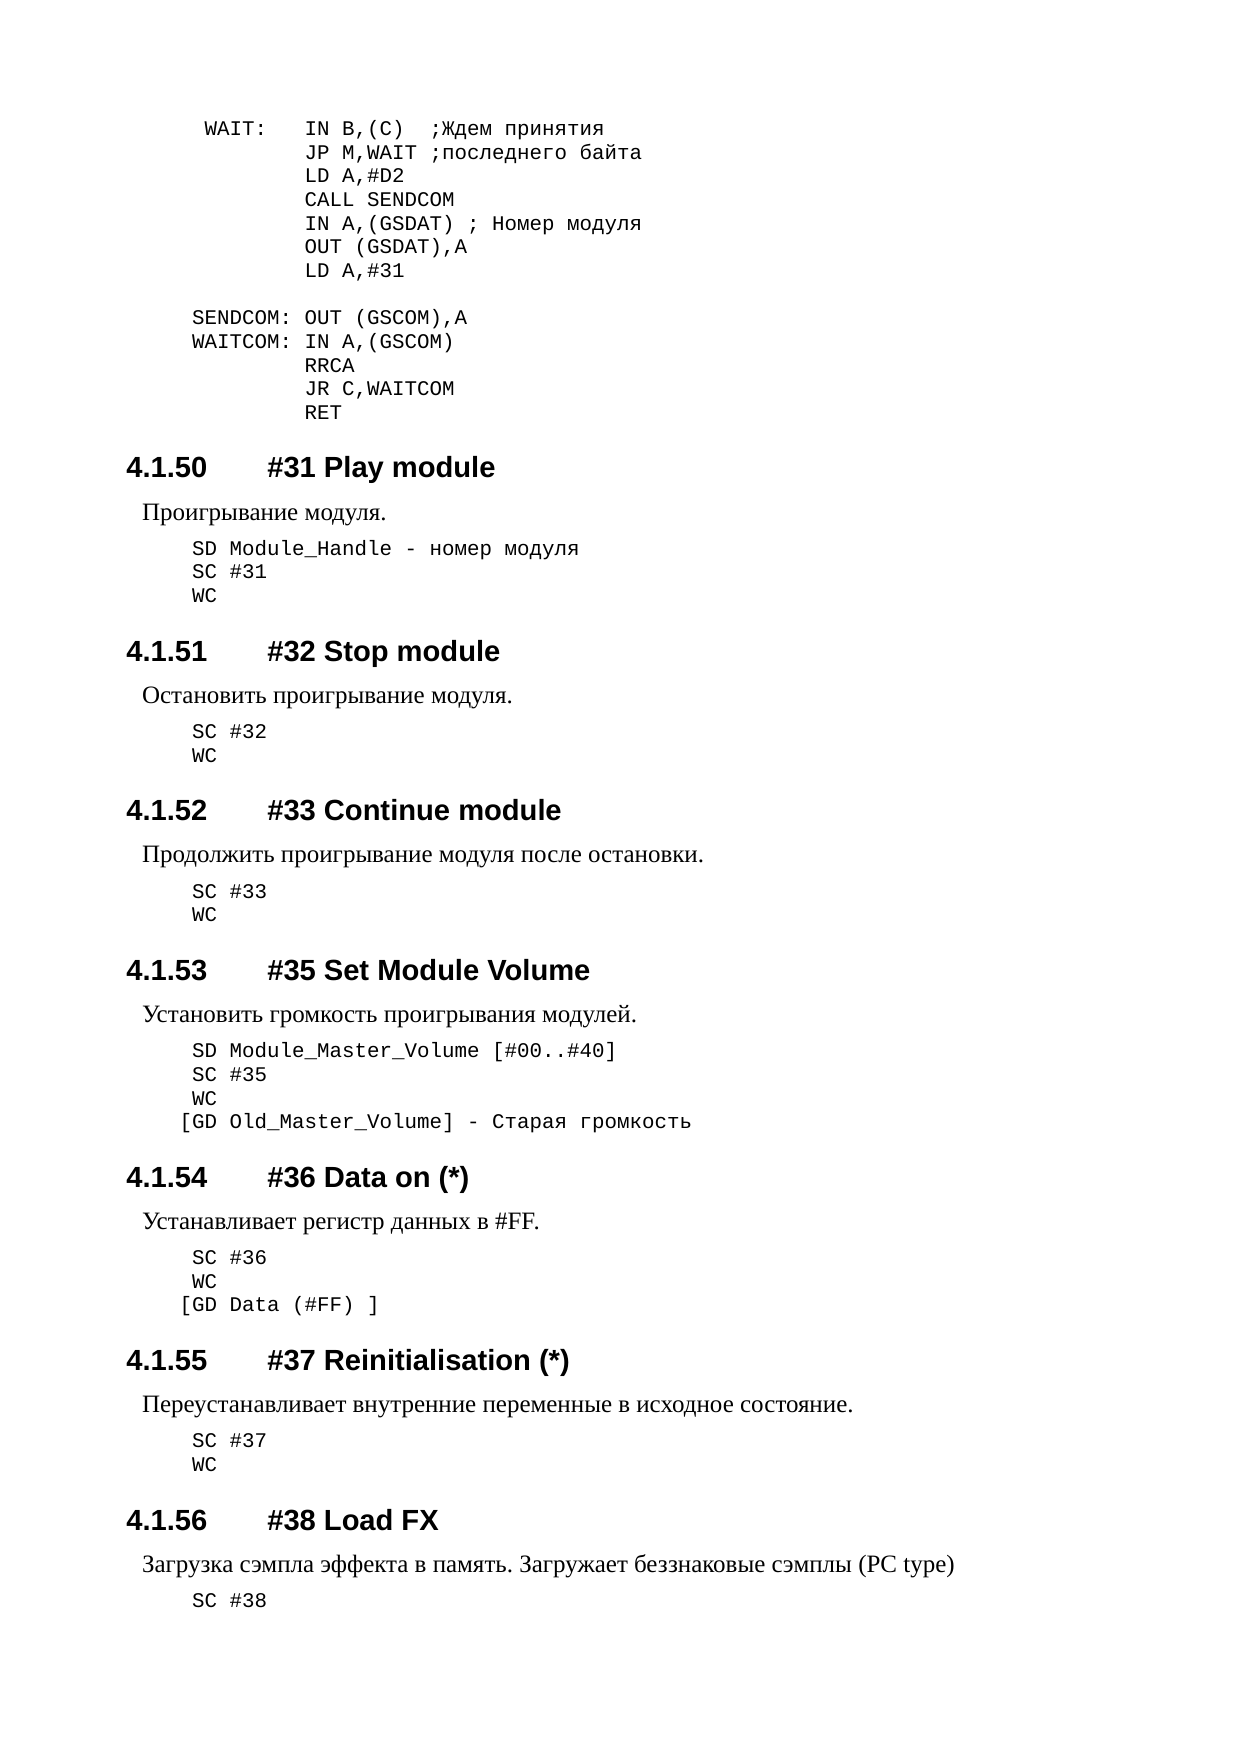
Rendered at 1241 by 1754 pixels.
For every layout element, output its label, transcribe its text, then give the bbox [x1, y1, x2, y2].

text SD Module_Master_Volume [#00..#40] [118, 1040, 1122, 1064]
text SC #37 [118, 1430, 1122, 1454]
text SD Module_Handle - номер модуля [118, 538, 1122, 561]
text LD A,#31 [118, 260, 1122, 284]
text OUT (GSDAT),A [118, 236, 1122, 260]
text LD A,#D2 [118, 165, 1122, 189]
text Установить громкость проигрывания модулей. [118, 999, 1122, 1028]
text Переустанавливает внутренние переменные в исходное состояние. [118, 1389, 1122, 1418]
text Проигрывание модуля. [118, 497, 1122, 525]
subtitle #31 Play module [118, 451, 1122, 484]
text WC [118, 585, 1122, 609]
text RRCA [118, 354, 1122, 378]
text WC [118, 1271, 1122, 1294]
text WC [118, 1454, 1122, 1478]
text SENDCOM: OUT (GSCOM),A [118, 307, 1122, 331]
text CALL SENDCOM [118, 189, 1122, 213]
text SC #31 [118, 561, 1122, 585]
subtitle #37 Reinitialisation (*) [118, 1343, 1122, 1377]
text SC #36 [118, 1247, 1122, 1271]
text WAIT: IN B,(C) ;Ждем принятия [118, 118, 1122, 142]
text [GD Data (#FF) ] [118, 1294, 1122, 1318]
text JR C,WAITCOM [118, 378, 1122, 402]
text WAITCOM: IN A,(GSCOM) [118, 331, 1122, 354]
subtitle #33 Continue module [118, 793, 1122, 827]
text WC [118, 904, 1122, 928]
subtitle #32 Stop module [118, 634, 1122, 667]
subtitle #38 Load FX [118, 1503, 1122, 1536]
subtitle #36 Data on (*) [118, 1160, 1122, 1193]
text [GD Old_Master_Volume] - Старая громкость [118, 1111, 1122, 1135]
text IN A,(GSDAT) ; Номер модуля [118, 213, 1122, 236]
text WC [118, 745, 1122, 768]
text RET [118, 402, 1122, 426]
text Остановить проигрывание модуля. [118, 680, 1122, 708]
text SC #35 [118, 1064, 1122, 1087]
text Продолжить проигрывание модуля после остановки. [118, 839, 1122, 868]
text WC [118, 1087, 1122, 1111]
text SC #32 [118, 721, 1122, 745]
subtitle #35 Set Module Volume [118, 953, 1122, 986]
text Устанавливает регистр данных в #FF. [118, 1206, 1122, 1234]
text SC #33 [118, 881, 1122, 904]
text SC #38 [118, 1590, 1122, 1613]
text Загрузка сэмпла эффекта в память. Загружает беззнаковые сэмплы (PC type) [118, 1549, 1122, 1577]
text JP M,WAIT ;последнего байта [118, 142, 1122, 165]
